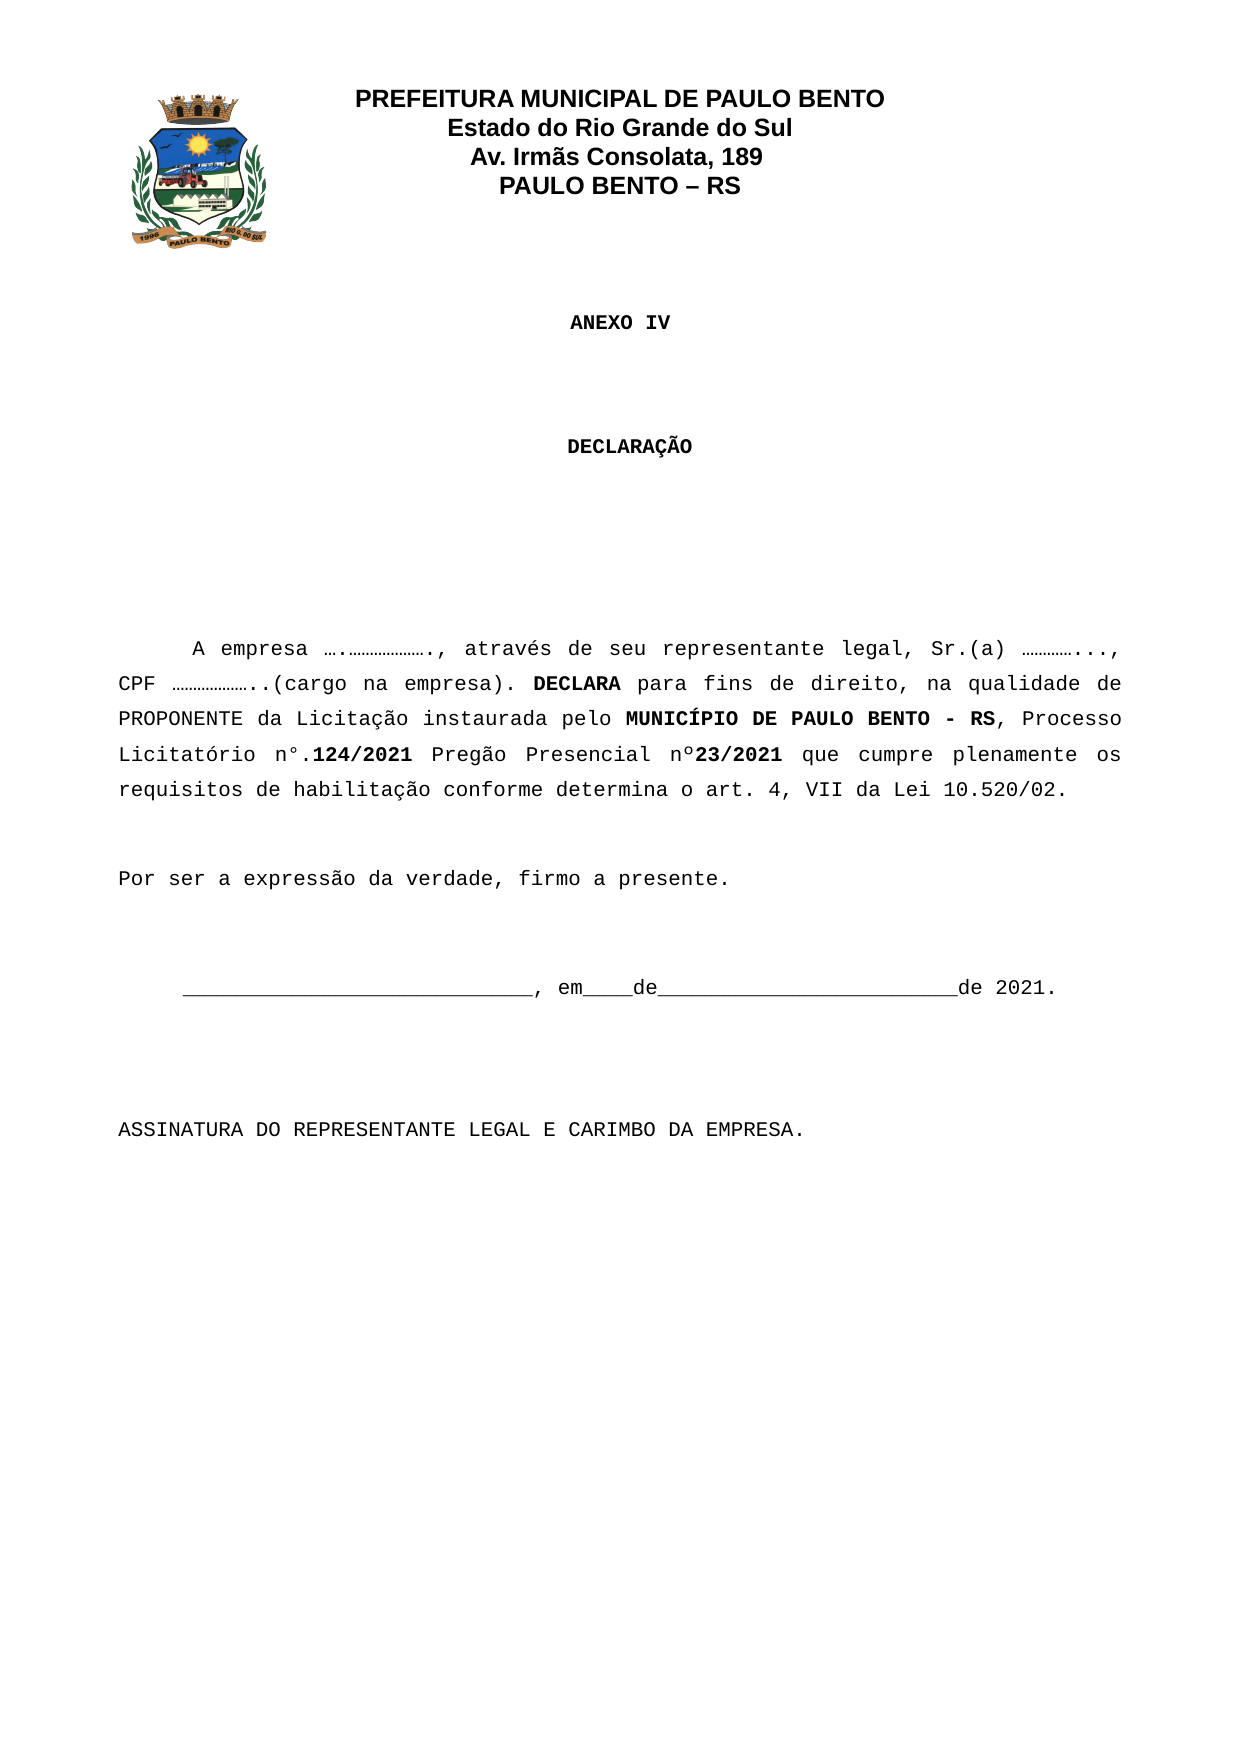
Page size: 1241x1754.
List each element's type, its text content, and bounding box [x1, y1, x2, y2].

text DECLARAÇÃO [118, 431, 1122, 460]
text ASSINATURA DO REPRESENTANTE LEGAL E CARIMBO DA EMPRESA. [118, 1119, 1122, 1142]
picture [131, 93, 267, 249]
text ANEXO IV [118, 312, 1122, 336]
text A empresa ….………………., através de seu representante legal, Sr.(a) …………..., CPF ………………..(cargo na empresa). DECLARA para fins de direito, na qualidade de PROPONENTE da Licitação instaurada pelo MUNICÍPIO DE PAULO BENTO - RS, Processo Licitatório n°.124/2021 Pregão Presencial nº23/2021 que cumpre plenamente os requisitos de habilitação conforme determina o art. 4, VII da Lei 10.520/02. [118, 638, 1122, 803]
text Por ser a expressão da verdade, firmo a presente. [118, 868, 1122, 892]
text ____________________________, em____de________________________de 2021. [118, 977, 1122, 1001]
